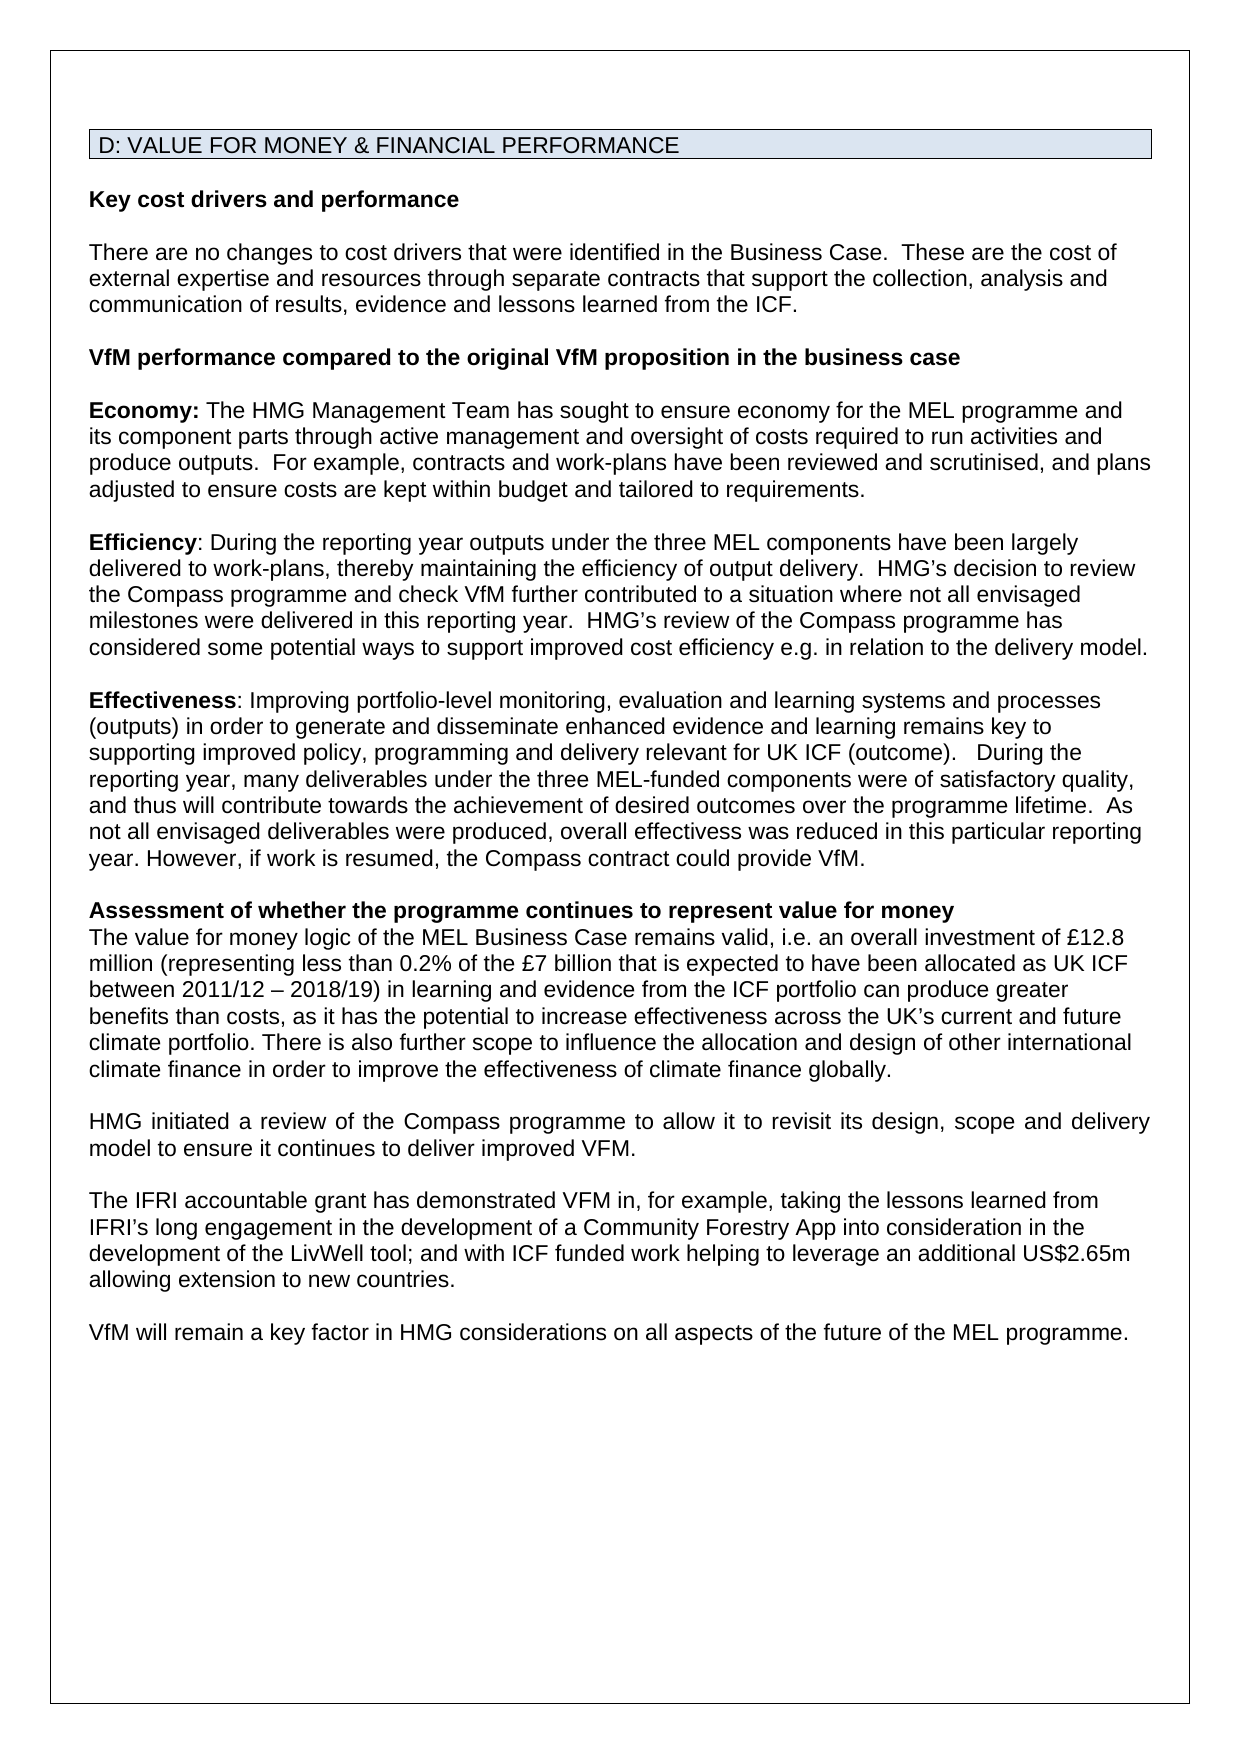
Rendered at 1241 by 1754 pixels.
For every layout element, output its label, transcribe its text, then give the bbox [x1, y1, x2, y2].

text Assessment of whether the programme continues to represent value for money [89, 897, 1152, 924]
text VfM performance compared to the original VfM proposition in the business case [89, 344, 1152, 370]
text Effectiveness: Improving portfolio-level monitoring, evaluation and learning systems and processes (outputs) in order to generate and disseminate enhanced evidence and learning remains key to supporting improved policy, programming and delivery relevant for UK ICF (outcome). During the reporting year, many deliverables under the three MEL-funded components were of satisfactory quality, and thus will contribute towards the achievement of desired outcomes over the programme lifetime. As not all envisaged deliverables were produced, overall effectivess was reduced in this particular reporting year. However, if work is resumed, the Compass contract could provide VfM. [89, 687, 1152, 871]
text There are no changes to cost drivers that were identified in the Business Case. These are the cost of external expertise and resources through separate contracts that support the collection, analysis and communication of results, evidence and lessons learned from the ICF. [89, 238, 1152, 318]
text VfM will remain a key factor in HMG considerations on all aspects of the future of the MEL programme. [89, 1319, 1152, 1345]
subtitle D: VALUE FOR MONEY & FINANCIAL PERFORMANCE [90, 130, 1151, 158]
text Economy: The HMG Management Team has sought to ensure economy for the MEL programme and its component parts through active management and oversight of costs required to run activities and produce outputs. For example, contracts and work-plans have been reviewed and scrutinised, and plans adjusted to ensure costs are kept within budget and tailored to requirements. [89, 397, 1152, 502]
text The IFRI accountable grant has demonstrated VFM in, for example, taking the lessons learned from IFRI’s long engagement in the development of a Community Forestry App into consideration in the development of the LivWell tool; and with ICF funded work helping to leverage an additional US$2.65m allowing extension to new countries. [89, 1187, 1152, 1293]
text HMG initiated a review of the Compass programme to allow it to revisit its design, scope and delivery model to ensure it continues to deliver improved VFM. [89, 1108, 1152, 1161]
text The value for money logic of the MEL Business Case remains valid, i.e. an overall investment of £12.8 million (representing less than 0.2% of the £7 billion that is expected to have been allocated as UK ICF between 2011/12 – 2018/19) in learning and evidence from the ICF portfolio can produce greater benefits than costs, as it has the potential to increase effectiveness across the UK’s current and future climate portfolio. There is also further scope to influence the allocation and design of other international climate finance in order to improve the effectiveness of climate finance globally. [89, 924, 1152, 1082]
text Efficiency: During the reporting year outputs under the three MEL components have been largely delivered to work-plans, thereby maintaining the efficiency of output delivery. HMG’s decision to review the Compass programme and check VfM further contributed to a situation where not all envisaged milestones were delivered in this reporting year. HMG’s review of the Compass programme has considered some potential ways to support improved cost efficiency e.g. in relation to the delivery model. [89, 528, 1152, 660]
text Key cost drivers and performance [89, 186, 1152, 212]
